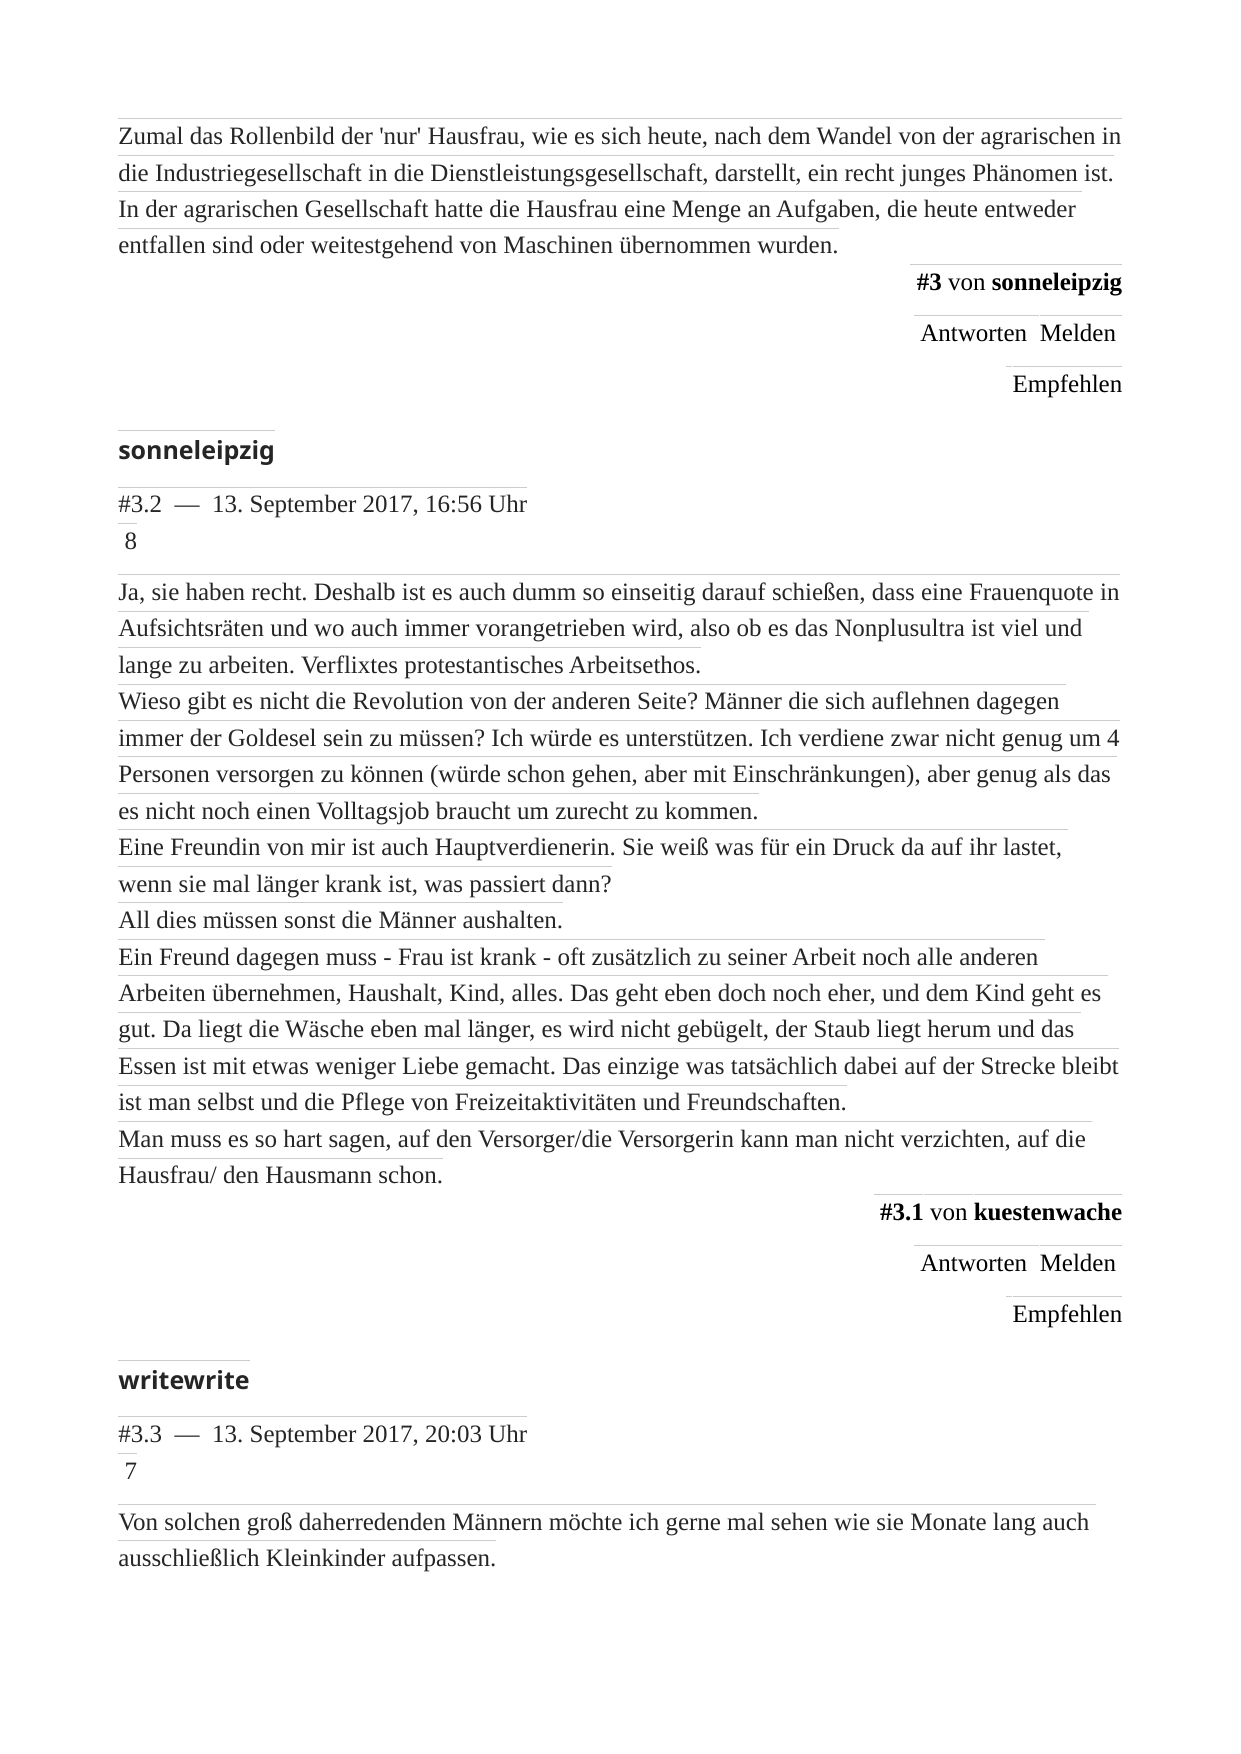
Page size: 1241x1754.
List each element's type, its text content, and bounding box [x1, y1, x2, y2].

text Zumal das Rollenbild der 'nur' Hausfrau, wie es sich heute, nach dem Wandel von der agrarischen in die Industriegesellschaft in die Dienstleistungsgesellschaft, darstellt, ein recht junges Phänomen ist. In der agrarischen Gesellschaft hatte die Hausfrau eine Menge an Aufgaben, die heute entweder entfallen sind oder weitestgehend von Maschinen übernommen wurden. [118, 119, 1122, 259]
subtitle writewrite [118, 1359, 1122, 1397]
text #3 von sonneleipzig [118, 264, 1122, 296]
text #3.1 von kuestenwache [118, 1194, 1122, 1226]
text Ja, sie haben recht. Deshalb ist es auch dumm so einseitig darauf schießen, dass eine Frauenquote in Aufsichtsräten und wo auch immer vorangetrieben wird, also ob es das Nonplusultra ist viel und lange zu arbeiten. Verflixtes protestantisches Arbeitsethos. Wieso gibt es nicht die Revolution von der anderen Seite? Männer die sich auflehnen dagegen immer der Goldesel sein zu müssen? Ich würde es unterstützen. Ich verdiene zwar nicht genug um 4 Personen versorgen zu können (würde schon gehen, aber mit Einschränkungen), aber genug als das es nicht noch einen Volltagsjob braucht um zurecht zu kommen. Eine Freundin von mir ist auch Hauptverdienerin. Sie weiß was für ein Druck da auf ihr lastet, wenn sie mal länger krank ist, was passiert dann? All dies müssen sonst die Männer aushalten. [118, 574, 1122, 934]
text Antworten Melden [118, 315, 1122, 347]
text 7 [118, 1453, 1122, 1485]
text #3.2 — 13. September 2017, 16:56 Uhr [118, 487, 1122, 518]
text Antworten Melden [118, 1245, 1122, 1277]
text Man muss es so hart sagen, auf den Versorger/die Versorgerin kann man nicht verzichten, auf die Hausfrau/ den Hausmann schon. [118, 1121, 1122, 1189]
text Empfehlen [118, 1296, 1122, 1328]
text #3.3 — 13. September 2017, 20:03 Uhr [118, 1416, 1122, 1448]
subtitle sonneleipzig [118, 429, 1122, 467]
text Ein Freund dagegen muss - Frau ist krank - oft zusätzlich zu seiner Arbeit noch alle anderen Arbeiten übernehmen, Haushalt, Kind, alles. Das geht eben doch noch eher, und dem Kind geht es gut. Da liegt die Wäsche eben mal länger, es wird nicht gebügelt, der Staub liegt herum und das Essen ist mit etwas weniger Liebe gemacht. Das einzige was tatsächlich dabei auf der Strecke bleibt ist man selbst und die Pflege von Freizeitaktivitäten und Freundschaften. [118, 939, 1122, 1116]
text Von solchen groß daherredenden Männern möchte ich gerne mal sehen wie sie Monate lang auch ausschließlich Kleinkinder aufpassen. [118, 1504, 1122, 1572]
text 8 [118, 523, 1122, 555]
text Empfehlen [118, 366, 1122, 398]
